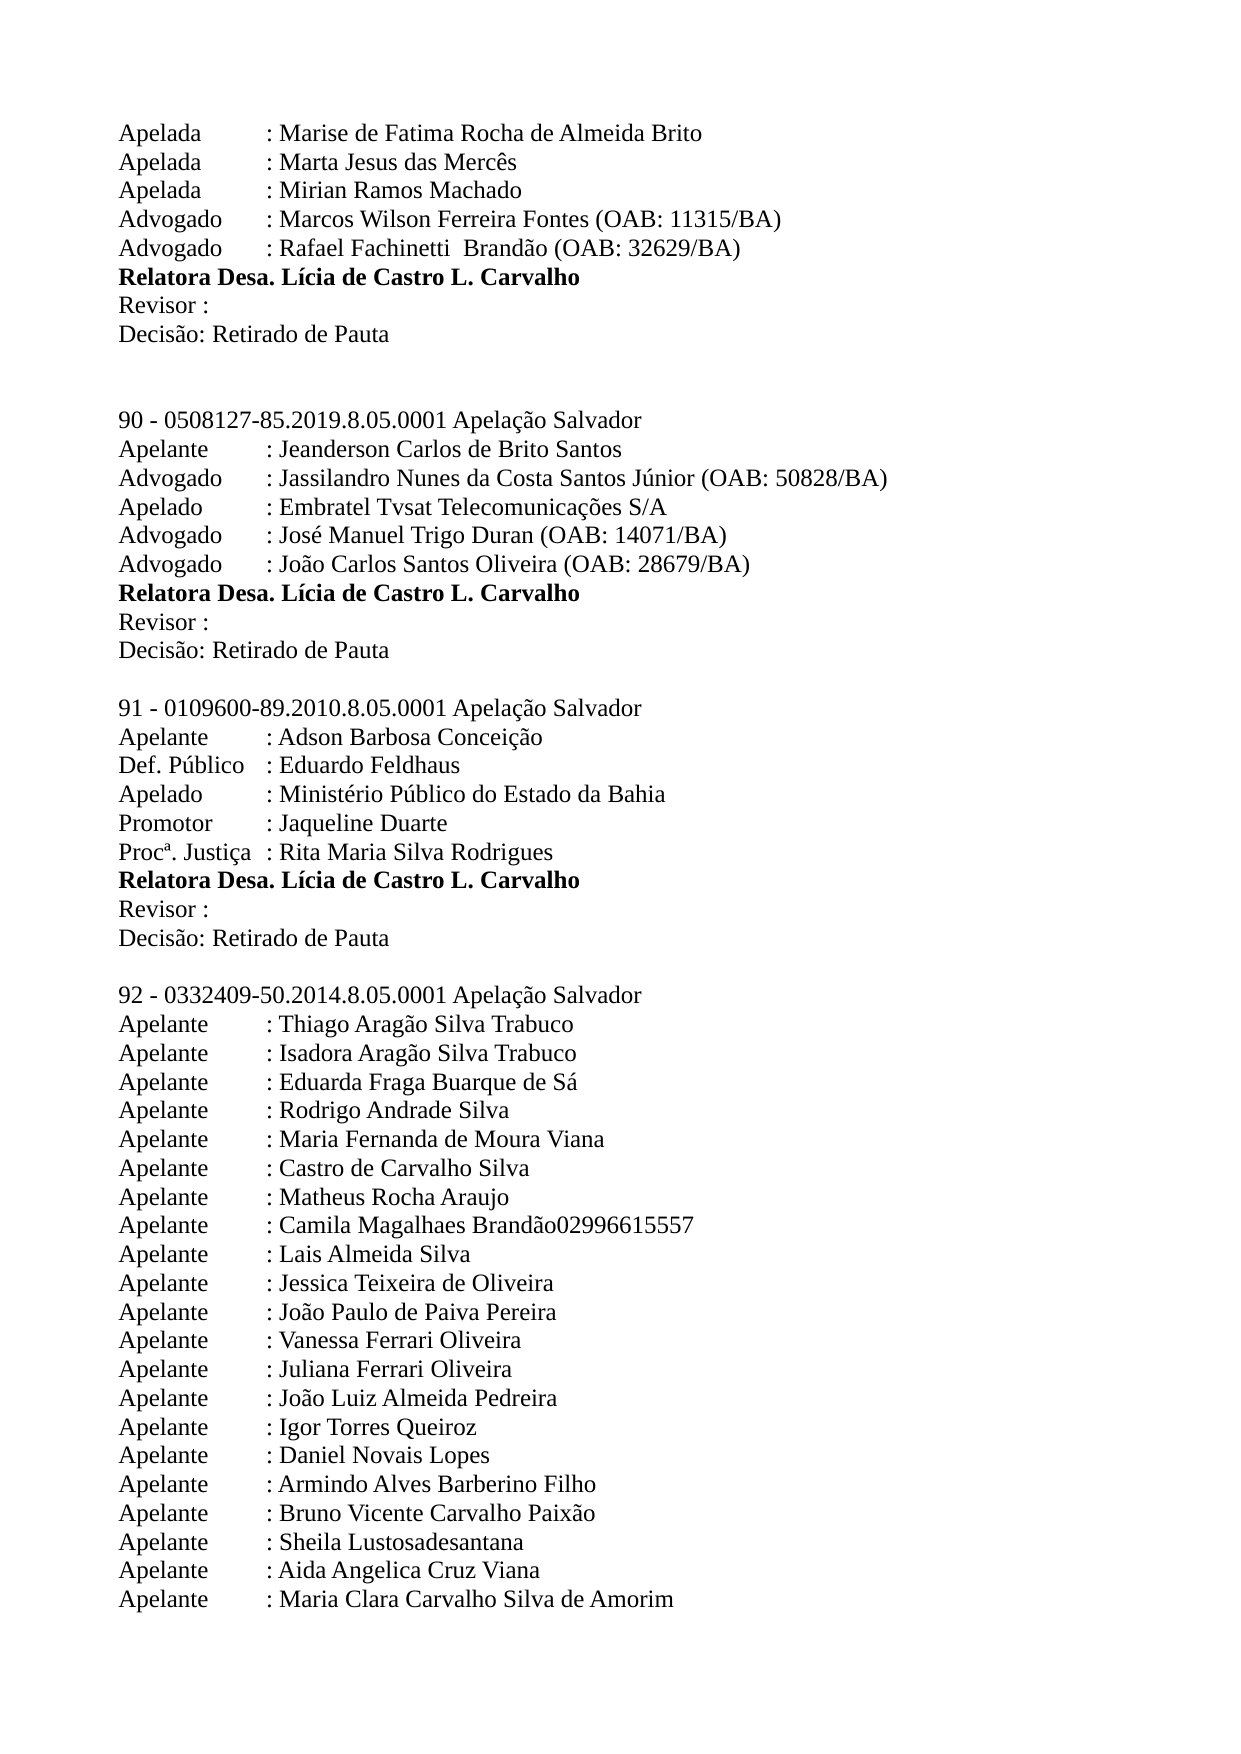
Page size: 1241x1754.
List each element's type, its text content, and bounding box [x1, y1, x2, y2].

text Revisor : [118, 894, 1122, 923]
text 90 - 0508127-85.2019.8.05.0001 Apelação Salvador [118, 406, 1122, 434]
text Decisão: Retirado de Pauta [118, 636, 1122, 664]
text Decisão: Retirado de Pauta [118, 923, 1122, 952]
text Apelante : Thiago Aragão Silva Trabuco Apelante : Isadora Aragão Silva Trabuco Apelante : Eduarda Fraga Buarque de Sá Apelante : Rodrigo Andrade Silva Apelante : Maria Fernanda de Moura Viana Apelante : Castro de Carvalho Silva Apelante : Matheus Rocha Araujo Apelante : Camila Magalhaes Brandão02996615557 Apelante : Lais Almeida Silva Apelante : Jessica Teixeira de Oliveira Apelante : João Paulo de Paiva Pereira Apelante : Vanessa Ferrari Oliveira Apelante : Juliana Ferrari Oliveira Apelante : João Luiz Almeida Pedreira Apelante : Igor Torres Queiroz Apelante : Daniel Novais Lopes Apelante : Armindo Alves Barberino Filho Apelante : Bruno Vicente Carvalho Paixão Apelante : Sheila Lustosadesantana Apelante : Aida Angelica Cruz Viana Apelante : Maria Clara Carvalho Silva de Amorim [118, 1009, 1122, 1613]
text Apelante : Adson Barbosa Conceição Def. Público : Eduardo Feldhaus Apelado : Ministério Público do Estado da Bahia Promotor : Jaqueline Duarte Procª. Justiça : Rita Maria Silva Rodrigues Relatora Desa. Lícia de Castro L. Carvalho [118, 722, 1122, 894]
text Apelada : Marise de Fatima Rocha de Almeida Brito Apelada : Marta Jesus das Mercês Apelada : Mirian Ramos Machado Advogado : Marcos Wilson Ferreira Fontes (OAB: 11315/BA) Advogado : Rafael Fachinetti Brandão (OAB: 32629/BA) Relatora Desa. Lícia de Castro L. Carvalho [118, 118, 1122, 291]
text Revisor : [118, 607, 1122, 636]
text 92 - 0332409-50.2014.8.05.0001 Apelação Salvador [118, 981, 1122, 1009]
text Apelante : Jeanderson Carlos de Brito Santos Advogado : Jassilandro Nunes da Costa Santos Júnior (OAB: 50828/BA) Apelado : Embratel Tvsat Telecomunicações S/A Advogado : José Manuel Trigo Duran (OAB: 14071/BA) Advogado : João Carlos Santos Oliveira (OAB: 28679/BA) Relatora Desa. Lícia de Castro L. Carvalho [118, 434, 1122, 607]
text Revisor : [118, 291, 1122, 319]
text Decisão: Retirado de Pauta [118, 319, 1122, 348]
text 91 - 0109600-89.2010.8.05.0001 Apelação Salvador [118, 693, 1122, 722]
